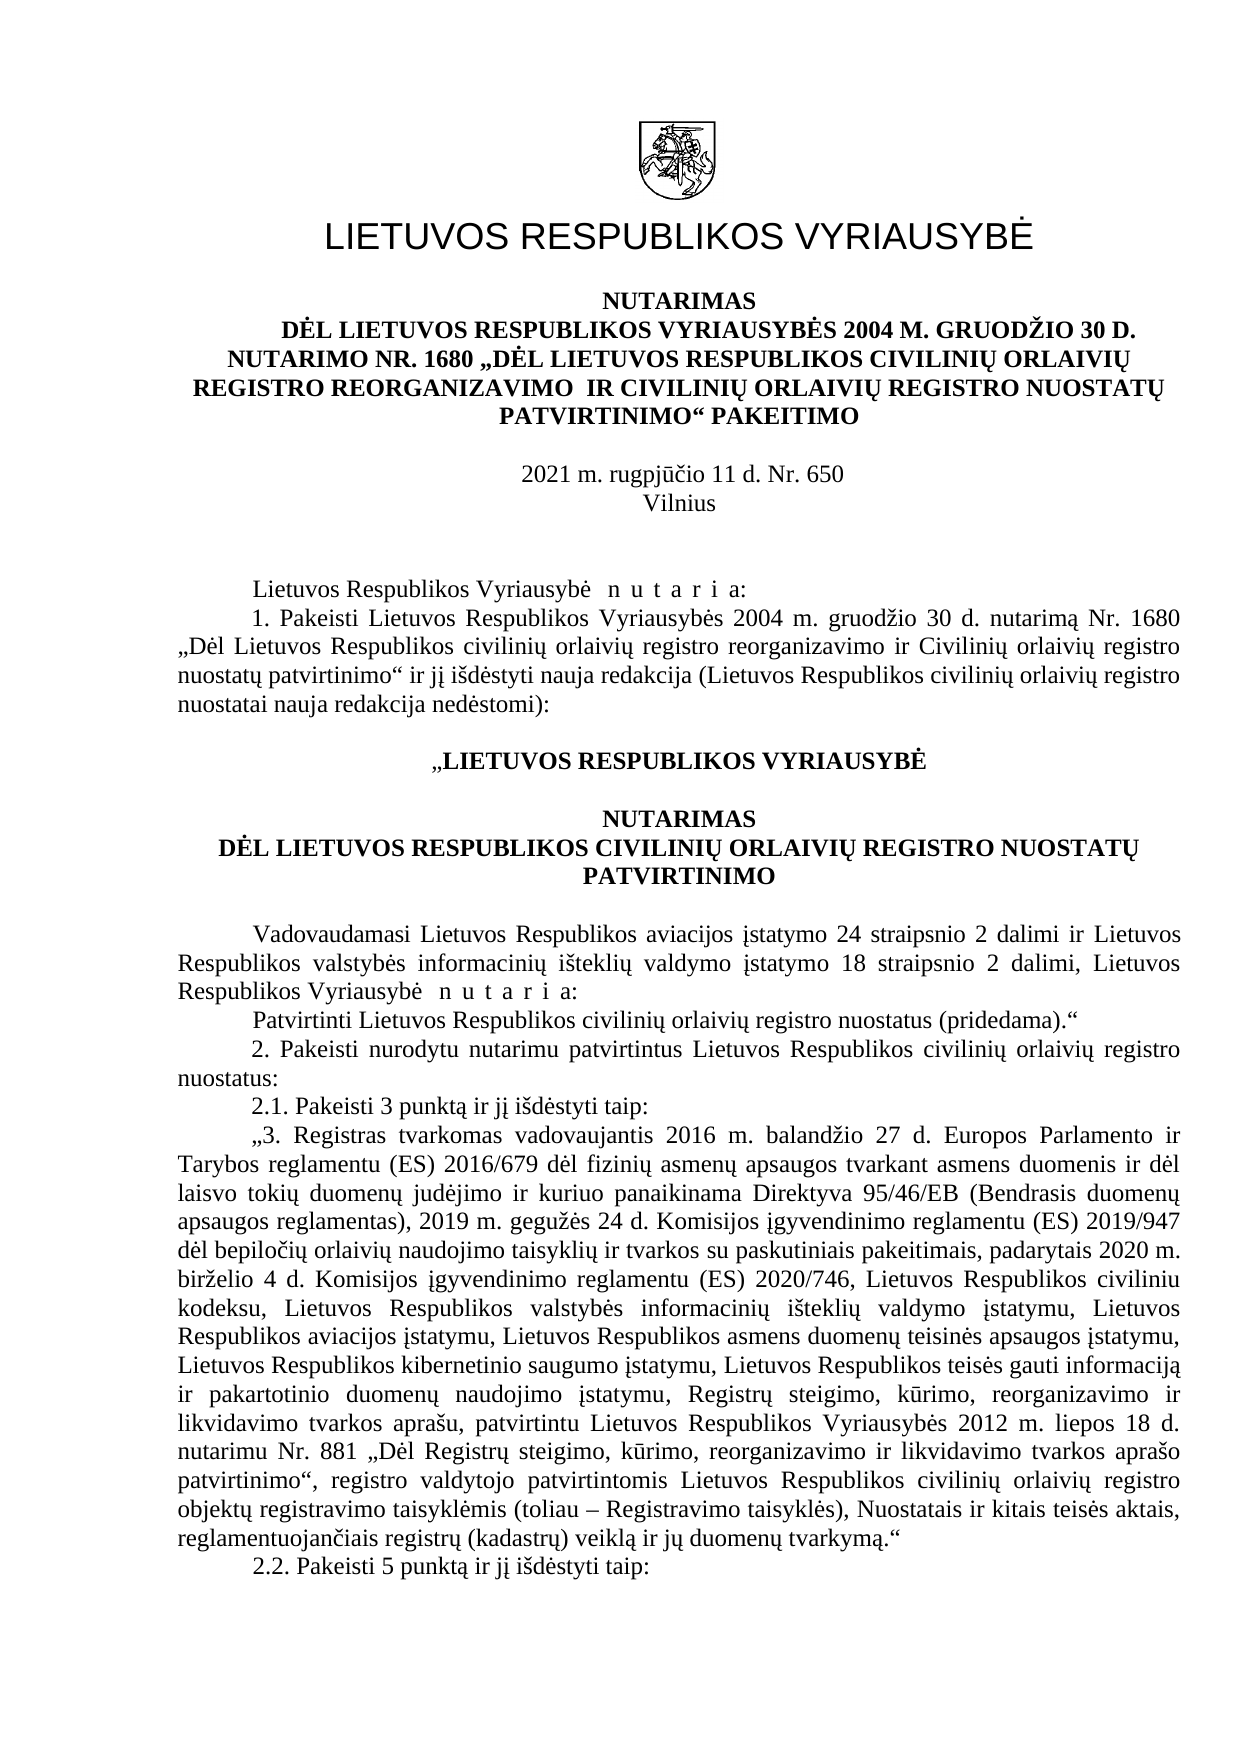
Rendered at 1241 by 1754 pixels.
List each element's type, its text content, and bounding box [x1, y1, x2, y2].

text DĖL LIETUVOS RESPUBLIKOS VYRIAUSYBĖS 2004 M. GRUODŽIO 30 D. NUTARIMO NR. 1680 „DĖL LIETUVOS RESPUBLIKOS CIVILINIŲ ORLAIVIŲ REGISTRO REORGANIZAVIMO IR CIVILINIŲ ORLAIVIŲ REGISTRO NUOSTATŲ PATVIRTINIMO“ PAKEITIMO [177, 315, 1181, 430]
text 1. Pakeisti Lietuvos Respublikos Vyriausybės 2004 m. gruodžio 30 d. nutarimą Nr. 1680 „Dėl Lietuvos Respublikos civilinių orlaivių registro reorganizavimo ir Civilinių orlaivių registro nuostatų patvirtinimo“ ir jį išdėstyti nauja redakcija (Lietuvos Respublikos civilinių orlaivių registro nuostatai nauja redakcija nedėstomi): [177, 603, 1181, 718]
text nutarimas [177, 286, 1181, 315]
text 2.1. Pakeisti 3 punktą ir jį išdėstyti taip: [177, 1091, 1181, 1120]
text „LIETUVOS RESPUBLIKOS VYRIAUSYBĖ [177, 746, 1181, 775]
text Lietuvos Respublikos Vyriausybė [177, 214, 1181, 258]
text 2021 m. rugpjūčio 11 d. Nr. 650 [177, 459, 1181, 488]
text 2. Pakeisti nurodytu nutarimu patvirtintus Lietuvos Respublikos civilinių orlaivių registro nuostatus: [177, 1034, 1181, 1091]
text Vilnius [177, 488, 1181, 516]
text „3. Registras tvarkomas vadovaujantis 2016 m. balandžio 27 d. Europos Parlamento ir Tarybos reglamentu (ES) 2016/679 dėl fizinių asmenų apsaugos tvarkant asmens duomenis ir dėl laisvo tokių duomenų judėjimo ir kuriuo panaikinama Direktyva 95/46/EB (Bendrasis duomenų apsaugos reglamentas), 2019 m. gegužės 24 d. Komisijos įgyvendinimo reglamentu (ES) 2019/947 dėl bepiločių orlaivių naudojimo taisyklių ir tvarkos su paskutiniais pakeitimais, padarytais 2020 m. birželio 4 d. Komisijos įgyvendinimo reglamentu (ES) 2020/746, Lietuvos Respublikos civiliniu kodeksu, Lietuvos Respublikos valstybės informacinių išteklių valdymo įstatymu, Lietuvos Respublikos aviacijos įstatymu, Lietuvos Respublikos asmens duomenų teisinės apsaugos įstatymu, Lietuvos Respublikos kibernetinio saugumo įstatymu, Lietuvos Respublikos teisės gauti informaciją ir pakartotinio duomenų naudojimo įstatymu, Registrų steigimo, kūrimo, reorganizavimo ir likvidavimo tvarkos aprašu, patvirtintu Lietuvos Respublikos Vyriausybės 2012 m. liepos 18 d. nutarimu Nr. 881 „Dėl Registrų steigimo, kūrimo, reorganizavimo ir likvidavimo tvarkos aprašo patvirtinimo“, registro valdytojo patvirtintomis Lietuvos Respublikos civilinių orlaivių registro objektų registravimo taisyklėmis (toliau – Registravimo taisyklės), Nuostatais ir kitais teisės aktais, reglamentuojančiais registrų (kadastrų) veiklą ir jų duomenų tvarkymą.“ [177, 1120, 1181, 1551]
text DĖL LIETUVOS RESPUBLIKOS CIVILINIŲ ORLAIVIŲ REGISTRO NUOSTATŲ PATVIRTINIMO [177, 833, 1181, 890]
text NUTARIMAS [177, 804, 1181, 833]
text Lietuvos Respublikos Vyriausybė nutaria: [177, 574, 1181, 603]
text Vadovaudamasi Lietuvos Respublikos aviacijos įstatymo 24 straipsnio 2 dalimi ir Lietuvos Respublikos valstybės informacinių išteklių valdymo įstatymo 18 straipsnio 2 dalimi, Lietuvos Respublikos Vyriausybė nutaria: [177, 919, 1181, 1005]
text Patvirtinti Lietuvos Respublikos civilinių orlaivių registro nuostatus (pridedama).“ [177, 1005, 1181, 1034]
text 2.2. Pakeisti 5 punktą ir jį išdėstyti taip: [177, 1551, 1181, 1580]
